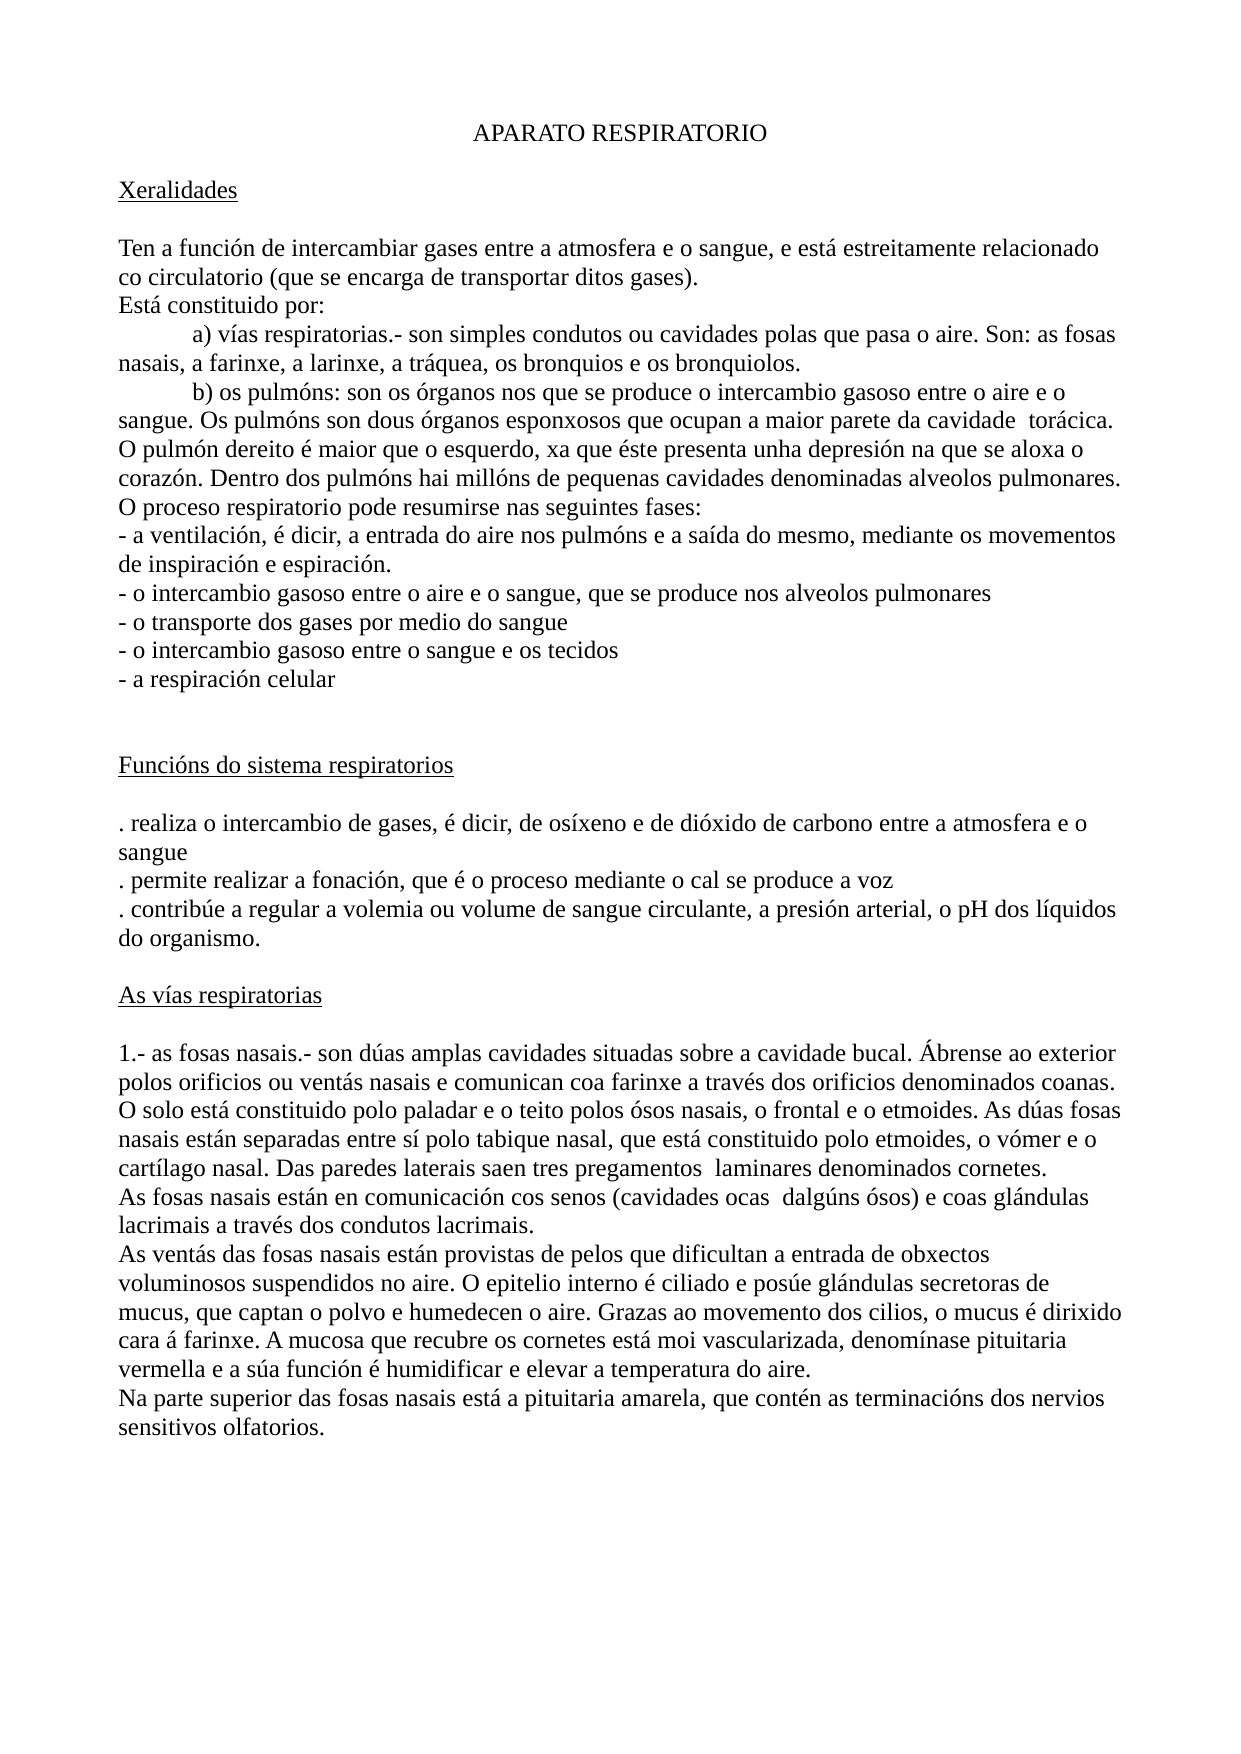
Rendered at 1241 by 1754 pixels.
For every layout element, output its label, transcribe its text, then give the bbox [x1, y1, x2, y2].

text . realiza o intercambio de gases, é dicir, de osíxeno e de dióxido de carbono entre a atmosfera e o sangue [118, 808, 1122, 866]
text - o intercambio gasoso entre o aire e o sangue, que se produce nos alveolos pulmonares [118, 578, 1122, 607]
text O proceso respiratorio pode resumirse nas seguintes fases: [118, 492, 1122, 521]
text Ten a función de intercambiar gases entre a atmosfera e o sangue, e está estreitamente relacionado co circulatorio (que se encarga de transportar ditos gases). [118, 233, 1122, 291]
text - a ventilación, é dicir, a entrada do aire nos pulmóns e a saída do mesmo, mediante os movementos de inspiración e espiración. [118, 521, 1122, 578]
text . permite realizar a fonación, que é o proceso mediante o cal se produce a voz [118, 866, 1122, 894]
text Na parte superior das fosas nasais está a pituitaria amarela, que contén as terminacións dos nervios sensitivos olfatorios. [118, 1383, 1122, 1441]
text a) vías respiratorias.- son simples condutos ou cavidades polas que pasa o aire. Son: as fosas nasais, a farinxe, a larinxe, a tráquea, os bronquios e os bronquiolos. [118, 319, 1122, 377]
text b) os pulmóns: son os órganos nos que se produce o intercambio gasoso entre o aire e o sangue. Os pulmóns son dous órganos esponxosos que ocupan a maior parete da cavidade torácica. O pulmón dereito é maior que o esquerdo, xa que éste presenta unha depresión na que se aloxa o corazón. Dentro dos pulmóns hai millóns de pequenas cavidades denominadas alveolos pulmonares. [118, 377, 1122, 492]
text As vías respiratorias [118, 981, 1122, 1009]
text Xeralidades [118, 176, 1122, 204]
text APARATO RESPIRATORIO [118, 118, 1122, 147]
text - o intercambio gasoso entre o sangue e os tecidos [118, 636, 1122, 664]
text 1.- as fosas nasais.- son dúas amplas cavidades situadas sobre a cavidade bucal. Ábrense ao exterior polos orificios ou ventás nasais e comunican coa farinxe a través dos orificios denominados coanas. O solo está constituido polo paladar e o teito polos ósos nasais, o frontal e o etmoides. As dúas fosas nasais están separadas entre sí polo tabique nasal, que está constituido polo etmoides, o vómer e o cartílago nasal. Das paredes laterais saen tres pregamentos laminares denominados cornetes. [118, 1038, 1122, 1182]
text As ventás das fosas nasais están provistas de pelos que dificultan a entrada de obxectos voluminosos suspendidos no aire. O epitelio interno é ciliado e posúe glándulas secretoras de mucus, que captan o polvo e humedecen o aire. Grazas ao movemento dos cilios, o mucus é dirixido cara á farinxe. A mucosa que recubre os cornetes está moi vascularizada, denomínase pituitaria vermella e a súa función é humidificar e elevar a temperatura do aire. [118, 1239, 1122, 1383]
text Está constituido por: [118, 291, 1122, 319]
text As fosas nasais están en comunicación cos senos (cavidades ocas dalgúns ósos) e coas glándulas lacrimais a través dos condutos lacrimais. [118, 1182, 1122, 1239]
text - a respiración celular [118, 664, 1122, 693]
text Funcións do sistema respiratorios [118, 751, 1122, 779]
text - o transporte dos gases por medio do sangue [118, 607, 1122, 636]
text . contribúe a regular a volemia ou volume de sangue circulante, a presión arterial, o pH dos líquidos do organismo. [118, 894, 1122, 952]
